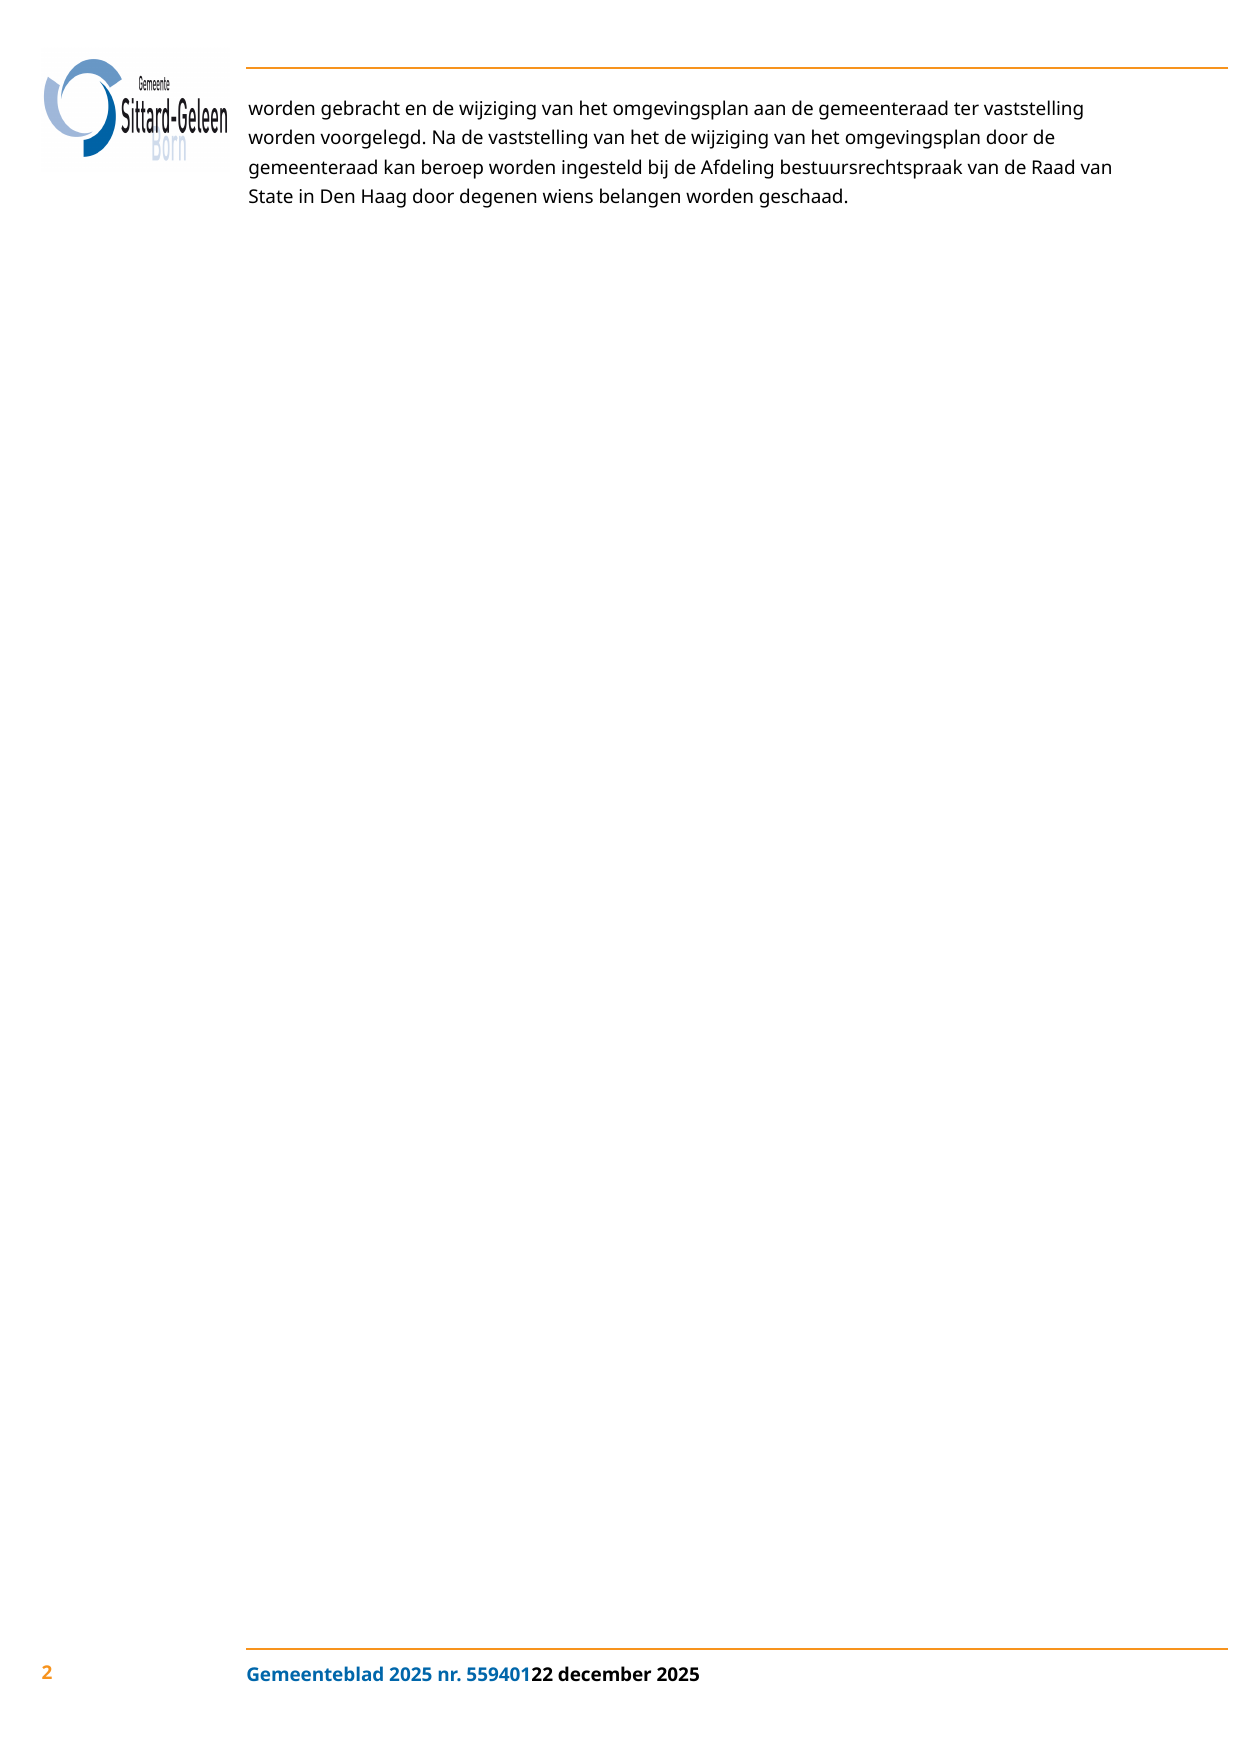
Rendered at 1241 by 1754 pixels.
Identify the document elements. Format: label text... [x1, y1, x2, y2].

picture [41, 47, 231, 172]
text worden gebracht en de wijziging van het omgevingsplan aan de gemeenteraad ter vaststelling worden voorgelegd. Na de vaststelling van het de wijziging van het omgevingsplan door de gemeenteraad kan beroep worden ingesteld bij de Afdeling bestuursrechtspraak van de Raad van State in Den Haag door degenen wiens belangen worden geschaad. [248, 95, 1152, 209]
